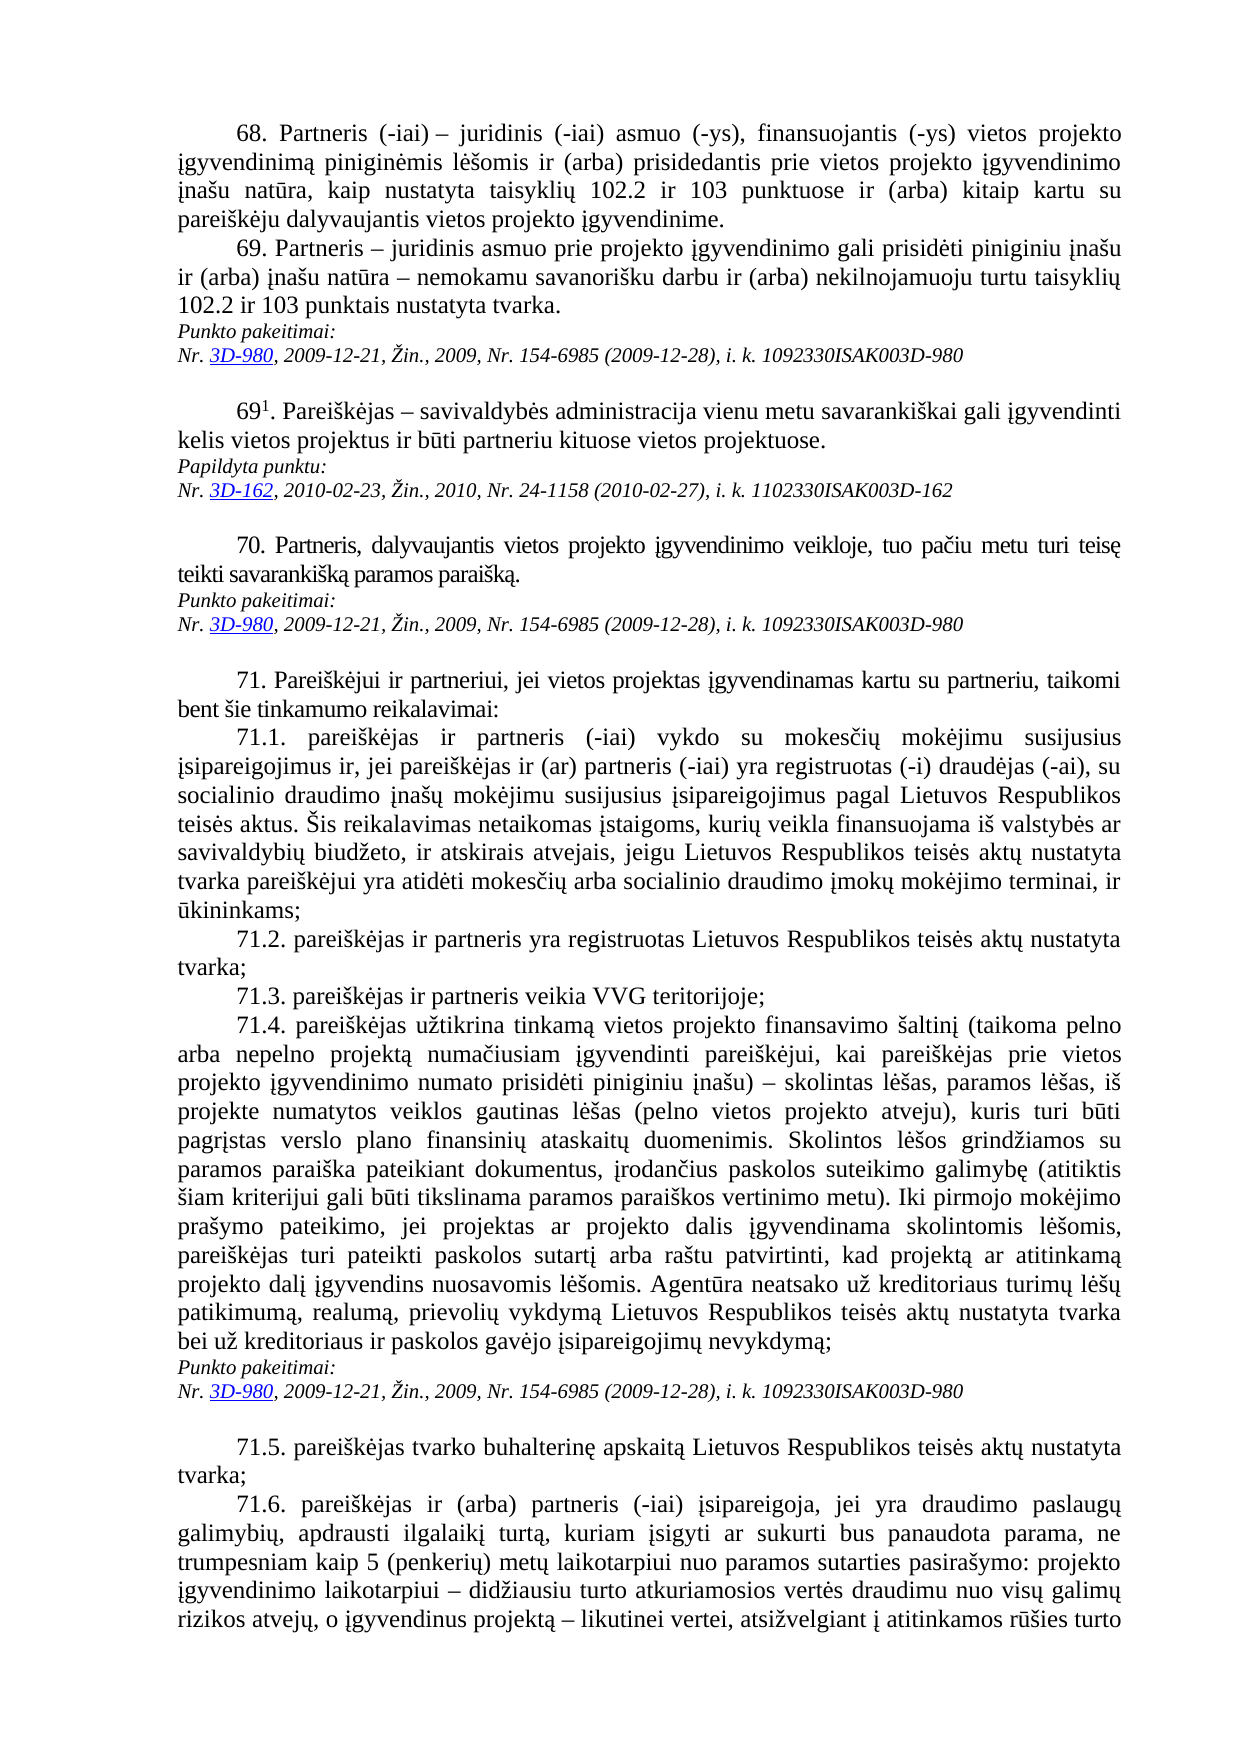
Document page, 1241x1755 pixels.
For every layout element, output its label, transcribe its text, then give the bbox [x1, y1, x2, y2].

text 71.1. pareiškėjas ir partneris (-iai) vykdo su mokesčių mokėjimu susijusius įsipareigojimus ir, jei pareiškėjas ir (ar) partneris (-iai) yra registruotas (-i) draudėjas (-ai), su socialinio draudimo įnašų mokėjimu susijusius įsipareigojimus pagal Lietuvos Respublikos teisės aktus. Šis reikalavimas netaikomas įstaigoms, kurių veikla finansuojama iš valstybės ar savivaldybių biudžeto, ir atskirais atvejais, jeigu Lietuvos Respublikos teisės aktų nustatyta tvarka pareiškėjui yra atidėti mokesčių arba socialinio draudimo įmokų mokėjimo terminai, ir ūkininkams; [177, 722, 1122, 924]
text 71.3. pareiškėjas ir partneris veikia VVG teritorijoje; [177, 981, 1122, 1010]
text 691. Pareiškėjas – savivaldybės administracija vienu metu savarankiškai gali įgyvendinti kelis vietos projektus ir būti partneriu kituose vietos projektuose. [177, 396, 1122, 454]
text Punkto pakeitimai: [177, 1355, 1122, 1379]
text 69. Partneris – juridinis asmuo prie projekto įgyvendinimo gali prisidėti piniginiu įnašu ir (arba) įnašu natūra – nemokamu savanorišku darbu ir (arba) nekilnojamuoju turtu taisyklių 102.2 ir 103 punktais nustatyta tvarka. [177, 233, 1122, 319]
text 71.2. pareiškėjas ir partneris yra registruotas Lietuvos Respublikos teisės aktų nustatyta tvarka; [177, 924, 1122, 981]
text Nr. 3D-980, 2009-12-21, Žin., 2009, Nr. 154-6985 (2009-12-28), i. k. 1092330ISAK003D-980 [177, 1379, 1122, 1403]
text 70. Partneris, dalyvaujantis vietos projekto įgyvendinimo veikloje, tuo pačiu metu turi teisę teikti savarankišką paramos paraišką. [177, 531, 1122, 588]
text Punkto pakeitimai: [177, 319, 1122, 343]
text 68. Partneris (-iai) – juridinis (-iai) asmuo (-ys), finansuojantis (-ys) vietos projekto įgyvendinimą piniginėmis lėšomis ir (arba) prisidedantis prie vietos projekto įgyvendinimo įnašu natūra, kaip nustatyta taisyklių 102.2 ir 103 punktuose ir (arba) kitaip kartu su pareiškėju dalyvaujantis vietos projekto įgyvendinime. [177, 118, 1122, 233]
text Nr. 3D-162, 2010-02-23, Žin., 2010, Nr. 24-1158 (2010-02-27), i. k. 1102330ISAK003D-162 [177, 478, 1122, 502]
text Nr. 3D-980, 2009-12-21, Žin., 2009, Nr. 154-6985 (2009-12-28), i. k. 1092330ISAK003D-980 [177, 612, 1122, 636]
text 71.4. pareiškėjas užtikrina tinkamą vietos projekto finansavimo šaltinį (taikoma pelno arba nepelno projektą numačiusiam įgyvendinti pareiškėjui, kai pareiškėjas prie vietos projekto įgyvendinimo numato prisidėti piniginiu įnašu) – skolintas lėšas, paramos lėšas, iš projekte numatytos veiklos gautinas lėšas (pelno vietos projekto atveju), kuris turi būti pagrįstas verslo plano finansinių ataskaitų duomenimis. Skolintos lėšos grindžiamos su paramos paraiška pateikiant dokumentus, įrodančius paskolos suteikimo galimybę (atitiktis šiam kriterijui gali būti tikslinama paramos paraiškos vertinimo metu). Iki pirmojo mokėjimo prašymo pateikimo, jei projektas ar projekto dalis įgyvendinama skolintomis lėšomis, pareiškėjas turi pateikti paskolos sutartį arba raštu patvirtinti, kad projektą ar atitinkamą projekto dalį įgyvendins nuosavomis lėšomis. Agentūra neatsako už kreditoriaus turimų lėšų patikimumą, realumą, prievolių vykdymą Lietuvos Respublikos teisės aktų nustatyta tvarka bei už kreditoriaus ir paskolos gavėjo įsipareigojimų nevykdymą; [177, 1010, 1122, 1355]
text Punkto pakeitimai: [177, 588, 1122, 612]
text 71.6. pareiškėjas ir (arba) partneris (-iai) įsipareigoja, jei yra draudimo paslaugų galimybių, apdrausti ilgalaikį turtą, kuriam įsigyti ar sukurti bus panaudota parama, ne trumpesniam kaip 5 (penkerių) metų laikotarpiui nuo paramos sutarties pasirašymo: projekto įgyvendinimo laikotarpiui – didžiausiu turto atkuriamosios vertės draudimu nuo visų galimų rizikos atvejų, o įgyvendinus projektą – likutinei vertei, atsižvelgiant į atitinkamos rūšies turto [177, 1489, 1122, 1633]
text Papildyta punktu: [177, 454, 1122, 478]
text 71. Pareiškėjui ir partneriui, jei vietos projektas įgyvendinamas kartu su partneriu, taikomi bent šie tinkamumo reikalavimai: [177, 665, 1122, 722]
text 71.5. pareiškėjas tvarko buhalterinę apskaitą Lietuvos Respublikos teisės aktų nustatyta tvarka; [177, 1432, 1122, 1489]
text Nr. 3D-980, 2009-12-21, Žin., 2009, Nr. 154-6985 (2009-12-28), i. k. 1092330ISAK003D-980 [177, 343, 1122, 367]
